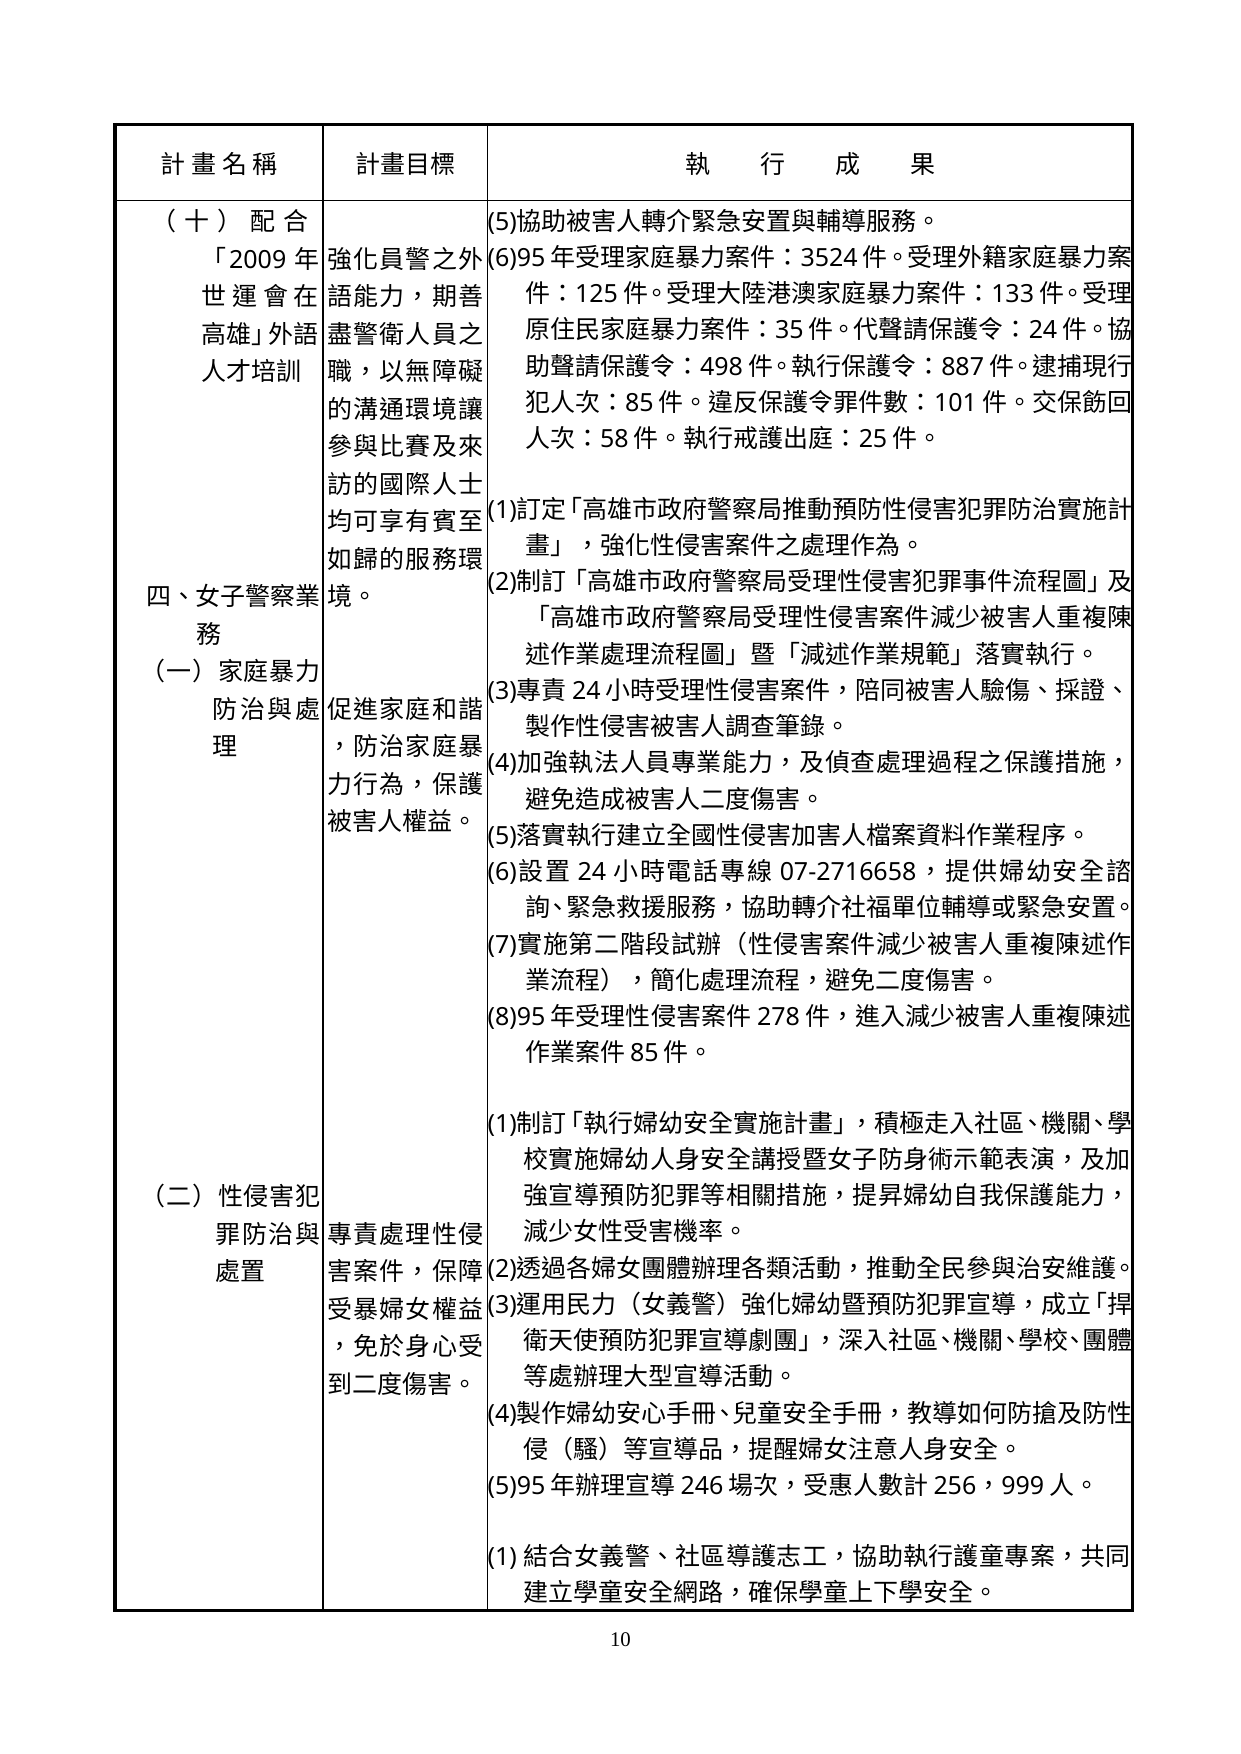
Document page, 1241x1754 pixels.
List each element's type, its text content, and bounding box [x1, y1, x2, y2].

table_cell 強化員警之外語能力，期善盡警衛人員之職，以無障礙的溝通環境讓參與比賽及來訪的國際人士均可享有賓至如歸的服務環境。 促進家庭和諧，防治家庭暴力行為，保護被害人權益。 專責處理性侵害案件，保障受暴婦女權益，免於身心受到二度傷害。 [324, 201, 487, 1608]
table_cell (1)配合高雄捷運車站施工遷移本局中正、自強路口段及開封路.中正路口段警訊管線工程。 (2)配合高雄市政府工務局下水道工程處排水已租線中幹管施工，本局草衙1路及成功2路「五號船渠改造工程」成功橋護欄改造工程遷移警訊管線工程。 (3)配合高雄市政府工務局辦理成功二路「統一複合式公園」，遷移本局成功二路警訊管線工程。 (1)數位交換機系統設備定其保養維護及故障排除。 (2)每日派員巡查本局警訊地下管工作。 更新建立本局警訊管線資料，俾利查詢維修。 (1)儀表工具器材設專人管理並保養。 (2)依實際需要添購汰換。 為使本局各單位勤〈業〉務推行順遂，警用電話運轉連線正常，與廠商簽訂維修合約，每月定期保養，突發故障，則隨時通知檢修，保持線路暢通。 中繼系統及站台設備等定期維護保養，各型無線電機故障即時修護，維持通訊正常功能。 各維修器材定期保養校正，以保持正常功能。 (1)定期實施天線鐵塔保養及使用單位備用電源線路維護。 (2)耗用油料、器材隨時添購補充。 (3)各使用單位備用電源線路維護。 因應各單位臨時勤務、辦公室遷移需求，辦理無線電機按（移）裝、架設與測試維修，保持通訊正常暢通。 不定期至各轄區針對無線電通況不良地區做測試改善，提高通訊品質。 每年一次無線電機頻率、功率及站台設定校正，提昇收發靈敏度。 (1)依需求增購各項無線電機配件（如電池、旋鈕、天線及電源線等）因應汰換更新。 (2)料件工具領用汰補隨時登載，俾利管理。 報告警政措施或專案專題報告聽取媒體意見，以達雙向溝通，本階段辦理4次。 (1) 主動發佈新聞，宣導警政措施、工作績效、員警好人好事等事項，計發佈新聞1,132件。 (2)各種重大活動安排記者實地採訪101件。 積極推行「全面提升服務品質方案」，推動全面品管，持續改進品質，簡化行政程序，齊一服務規劃，重視民情民瘼，傾聽民眾聲音，改善服務態度，結合社會資源，協助政府服務。 議會開會期間之聯絡、議員質詢事項之處理及議員囑託服務事項之辦理，俾透過服務、溝通，推動各項警政措施，本階段受理各級民代各類囑託案件有紀錄368件。 本局各分局邀請各社團、機關、學校蒞局參觀（訪），讓市民進一步瞭解各項警政措施並提供建言，作為規劃警政措施之參考。 (1)依單位業務需求賡續完成修改設計人事甄審委員暨考績委員網路投票系統，另推廣建置完成本局各分局、大隊之差勤管理系統。 (2)整合本局網際網路各項為民服務事項，配合行政院研考會所推動之「無障礙網路空間」，及結合PDA或WAP之通信設備，即時與本局網路通信連結、建置電子郵件之專屬訊息通知、本局動態新聞發佈（含市議會各項統計資料）等，有效整合本局各項為民服務事項，並運用網際網路技術，擴大辦理「警民合作」具體服務措施。 (3)為展現創新、服務形象，提昇為民服務品質，本局全球資訊網站美工全面更新，以吸引民眾閱覽之興趣，增進警民之聯繫。 (4)配合辦理「內政部警政署警政e網通建置案」，配合事項為本局「天梭專案系統」及「電子化服務資訊入口網」納入單一整合服務，修改程式及資料、網路環境設定。 (5)辦理本局警用行動電腦維護，本局警用行動電腦合計至94年止（含警政署配發及本局所屬各單位自行購置）計767部，為確保員警查贓使用之警用行動電腦能正常使用並配合警署推動「神捕英雄專案」，辦理委外維護合約之訂定。 除110報案之電話來話號碼顯示（ＡＮＩ）、地址顯示（ＡＬＩ）系統、本局全球資訊網站、辦公室公文管理系統委外由廠商維護外，餘如：查贓典當系統、情治機構毒品人口調驗系統、居留外僑動態管理系統、毒品人口系統、共用管理系統、人事管理資訊系統等28項應用系統由本局自行維護;另配合推動警政署人事資訊管理、勤區查察作業、教育訓練、督考評鑑等系統。 賡續推動警政署受理民眾報案ｅ化平台系統上線使用。 配合警政署勤務指揮管理系統之建置。 (1)賡續辦理本局網管及資安系統案維護，包括Core、Layer3高速交換器、10個分局及交通大隊LAYER3交換器、網路攻擊防禦器、機房實體安全監控，以阻擋網路攻擊和駭客入侵，提昇效能增加網路控管機制。 (2)推動95年度防毒系統更新案，防護本局各類主機、重要系統及使用者並提昇系統執行效能。 (3)建置本局區域聯防之監控系統，一統各分局、大隊及派出所線路，集縮進局本部，汰換各所防火牆及VPN等設備計75項設備，集中管理、增進安全。 (4)建置本局SOC（Security Operator Center）中心，以符BS7799資安規範。 (5)建置「警政專用網路暨查訪報告考核資訊系統建置案」，導入點對點獨立專線連結警政署，與機關現行內部網路實體隔離，初期實施單位為外事科及保防室。 每月對本府警察局之大、小型電腦實施定期維護及修護全年計186次，另個人電腦全年維護807餘次。 增置及汰換本局所屬各單位個人電腦502台、筆記型電腦 16台、伺服器9台。 本市列管少年由少年警察隊及各分局偵察隊人員針對重點對象不定時查訪，95年度共計查訪2158人次。 由少年警察隊配合本市學生校外生活指導委員會所排定之日期實施，95年度共聯巡707次，勸導偏差行為少共13498名。 (1)舉辦列管或適應不良少年法令宣導活動。 (2)寒、暑假舉辦大型宣導活動或育樂營。 安排有實務經驗之學者，以動靜態方式交互實施，95年共舉辦6、7、8期，前2期每期6場次，第8期為二天一夜澄清湖戶外野營活動。 加強諮詢佈置，期能掌握治安狀況，蒐集少年非法行為及虞犯情資，加強偵破少年犯罪。 對於列輔少年，施予生活、品德、心理等教育，使其能改過遷善，導向正常生活。 95年度受理輔導個案共72人117次。另少輔會個案輔導共249人887次。 由少年隊、各分局、大隊依據「高雄市政府警察局防制少年犯罪加強維護校園安全工作執行計畫」確實執行。 配合各科室組織功能，循法律規定，促使漸次完成並檢討工作成效以求改進。 (1) 隨著人口數逐年增加，依據「落實勤務執行，強化勤區經營實施計畫」合理調整、劃分警勤區，95年度以計增劃28個警勤區，警勤區數達1,199個。 (2) 落實警察勤務執行，爭取社區民眾信賴，建立警民夥伴關係，支持警政治安工作，達成預防犯罪，為民服務為主軸之社區警政。 於94.10.1成軍，計有393名市民熱心加入，輔助正規警察，在深夜時段梭巡於各街道，協助防災救護與家暴防制，守護社區安全。截至95年12月底止「社區輔警」執勤時段(凌晨1-5時)，各類竊案計發生數，較94年同期減少170件，發生率大幅降低42％，已發揮預期成效。 本年度每日組合機動巡邏組1,888組，每網2至3人，共使用警力3,776人次。 為加強為民服務，縮短報案時間，成立「受理報案專責小組」。95年度秉持為民服務的熱忱，賡續辦理該專責小組業務；該專責小組遴選具有良好服務熱忱，熟悉法令並對電腦輸入文書處理之優秀員警，專責受理民眾各類案件，期能有效縮短案件處理時程，提升民眾報案服務效率，減少民眾等待時間，減低民眾受害不適感覺，進而提高市民對警察的信賴感。 95年1至12月計查獲妨害風化（俗）案件1,809件；2,507人。 95年全年取締搖頭店、重大色情、電玩賭博案，執行營業場所拆除違法隔間及停止供電處分計7家。 95年1至12月計查獲非法電玩545件；1,074人；5,041。 95年「觀光騎警隊」為民服務績效計累計達34,650件（含提供民眾諮詢導、防溺宣導、交通秩序維護、協助迷童返家、協助受傷民眾就醫、初步受理失竊案件、協助排解民眾糾紛等），在配合民眾合影部分，計達25,290人次，大部份為外縣市遊客亦有日本等國外籍觀光客。騎警隊另配合市政府建設局、文化局、民政局、環保局、都發局、海洋局、交通局、新聞處、教育局、高雄市體育會、國立科學工藝博物館及民間全民電視台、法界弘法衛星台、行政院南部聯合服務中心、世貿展覽中心、經濟部加工出口區、高雄市鐵人三項運動發展推廣協會、男人幫國際出版社、花蓮縣農會、外事科（國際射擊聯盟參訪）、戶口科及三民第一分局（社區治安會議-警政署長蒞臨檢視）等單位參與各項遊行表演等專案活動計26次，大幅增進警察親民形象，對於治安滿意度提昇卓具貢獻。 本年度1月至12月止，取締違規攤販成果如下：告發16,255件、沒入攤架102件、拆除攤架702件、勸導74,489件。 強化「警察服務聯絡站」功能，擴大推動超商、加油站、醫院等24小時營業商家參與，補強對外監錄系統，為市民提供緊急臨時庇護與代叫計程車等多元服務，並製發銜牌及警示燈，截至95年12月底止，累計全市已有471家加入。本年總計提供市民各項治安服務7138件。 本府警察局為加強為民服務及提升民眾對警察維護治安之信賴與滿意度，於91年10月成立警察志工大隊，為全國警政機關最早運用志工協助為民服務之單位至95年12月止，現有志工1,849人。 依據「入出國及移民法」暨「就業服務法」辦理。 領有居留證之外僑（勞），依規定應辦理居留證，共計核發居留證22,686件。 地址遷出入異動依規定辦理登記，共計辦理異動登記4,645件。 重出入境應依規定申請許可，共計核發重出入境許可證8,659件。 依據「入出國及移民法」暨「就業服務法」辦理。 短期停留外僑於停留期限屆滿前，應辦理延期，共計辦理簽證延期1,507件、查獲逾期停留1,091件。 依據「外國人居留或永久居留查察登記辦法」之規定，實施查察。 依據「查處外國人在華逾期居、停留、非法工作細部施行計畫」共計查獲逃逸外勞400人、非法雇主319人、非法仲介業者94人、外籍女子賣春21人、非法工作外勞（僑）114人、非法外人遣送出境495人。 於每週皆有排定外籍機構安全維護巡邏四 次以上，於轄內各外籍機構巡邏箱巡簽， 並定期與各機構保持聯繫，並於各外籍機 構人員住宿處設簿巡簽，以確保人員安全。 對蒞臨參觀訪問之各國人士，妥訂適當參觀訪問程序並視邦交國關係予以適當禮遇。 共計執行敦鄰演習5件、一般外賓安全維護13件、訪局外賓11件。 本局於外國全體訪轄期間均有排定安全維護勤務，確保訪轄外賓交通及住宿之安全。 本局於各外僑住宿區域，均有依據地區責任制由各轄區分局編排日常巡邏勤務進行安全維護。 本局對於訪問外賓均有排定專案勤務，針對外賓交通及住宿安全進行安全維護。 本局辦理相關業務均比照一般外賓接待流程，編排專案勤務進行訪轄國際警察人士安全維護。 機警妥善處理涉外案件，以免事態擴大，重大案件應立即陳報上級。 95年度共計處理涉外案件928件。 主動與各有關保防單位密切協調配合，期使工作完密無缺，達成務。 運用直接、間接接觸方式深入調查。 於慶典期間以僑胞住宿旅館、活動場所、道路交通、僑團車輛等安全為著眼，確保外籍人士及僑團安全，防止不法及恐怖分子滲透、破壞，並協調整合各相關單位力量，依地區責任制綿密分工，加強防爆、防盜、防火、防搶、情報蒐集及保防聯繫等安全措施，圓滿達成維護僑團（胞）安全之任務。 依據「警察刑事紀錄證明核發條例」辦理。 共計核發警察記錄證明書8,375件。 依據「入出國及移民法」第六十八條及「入出國及移民許可證件規費收費標準」辦理。 共計核發外國人居留證明書1,079件。 頒訂「加強外勤員警英語溝通能力訓練計畫」：加強宣導並鼓勵同仁踴躍參加市府公教人力發展局開辦之公務英語班或本局開設之「警用英語研習班」，另推薦同仁參加國立中山大學、高雄大學、文藻外語學院、高雄醫學大學、高雄第一科技大學及義守大學等院校所開設之「公教人員外語進修課程」。 完成有關本局新成立之專勤組其雙語化標示。 (1)制訂處理家庭暴力執行計畫，俾有效處理家庭暴力及確保被害人權益。 (2)列管本府警察局各單位受理家庭暴力案件暨統計分析。 (3)督導各單位落實執行暨宣導服務及處理之態度。 (4)維護受暴、受虐婦女出庭應訊之安全，派遣警力陪同出庭。 (5)協助被害人轉介緊急安置與輔導服務。 (6)95年受理家庭暴力案件：3524件。受理外籍家庭暴力案件：125件。受理大陸港澳家庭暴力案件：133件。受理原住民家庭暴力案件：35件。代聲請保護令：24件。協助聲請保護令：498件。執行保護令：887件。逮捕現行犯人次：85件。違反保護令罪件數：101件。交保飭回人次：58件。執行戒護出庭：25件。 (1)訂定「高雄市政府警察局推動預防性侵害犯罪防治實施計畫」，強化性侵害案件之處理作為。 (2)制訂「高雄市政府警察局受理性侵害犯罪事件流程圖」及「高雄市政府警察局受理性侵害案件減少被害人重複陳述作業處理流程圖」暨「減述作業規範」落實執行。 (3)專責24小時受理性侵害案件，陪同被害人驗傷、採證、製作性侵害被害人調查筆錄。 (4)加強執法人員專業能力，及偵查處理過程之保護措施，避免造成被害人二度傷害。 (5)落實執行建立全國性侵害加害人檔案資料作業程序。 (6)設置24小時電話專線07-2716658，提供婦幼安全諮詢、緊急救援服務，協助轉介社福單位輔導或緊急安置。 (7)實施第二階段試辦（性侵害案件減少被害人重複陳述作業流程），簡化處理流程，避免二度傷害。 (8)95年受理性侵害案件278件，進入減少被害人重複陳述作業案件85件。 (1)制訂「執行婦幼安全實施計畫」，積極走入社區、機關、學校實施婦幼人身安全講授暨女子防身術示範表演，及加強宣導預防犯罪等相關措施，提昇婦幼自我保護能力，減少女性受害機率。 (2)透過各婦女團體辦理各類活動，推動全民參與治安維護。 (3)運用民力（女義警）強化婦幼暨預防犯罪宣導，成立「捍衛天使預防犯罪宣導劇團」，深入社區、機關、學校、團體等處辦理大型宣導活動。 (4)製作婦幼安心手冊、兒童安全手冊，教導如何防搶及防性侵（騷）等宣導品，提醒婦女注意人身安全。 (5)95年辦理宣導246場次，受惠人數計256，999人。 (1) 結合女義警、社區導護志工，協助執行護童專案，共同建立學童安全網路，確保學童上下學安全。 (2) 每日上下學執行校門口交通指揮及校園週邊巡守，嚴防學童遭性侵害、綁架及意外事件發生。 (1)利用巡邏執行肅竊專案及加強金融機構巡守，就治安死角及大小街巷、停車場、僻巷、公園、校園週邊等場所加強可疑人車盤查。 (2)受理迷途婦幼案件，即刻查尋通報協尋，同時發布新聞及廣播，儘速完成家屬認領作業。 (3)受虐兒童、棄嬰及精神異常、酒醉、企圖自殺、路倒婦女等予以保護或送醫、轉介安置。 (4)受理本府警察局服務台洽公、會客換證出入登記及門禁安全管制。 (5)支援各分局、大隊搜身採尿勤務及聚眾活動、違建拆除暨協助偵查刑案。 (6)支援各分局落實預防犯罪宣導作為。 (7)提升服務品質，強化訓練，提昇執勤能力；端正警風紀，落實法紀教育。 (1) 制訂「高雄市政府警察局偵辦兒童及少年性交易案件流程圖」作業，頒發各單位落實執行。 (2) 成立兒童及少年性交易防制小組，受理報案或上級指揮通報，及辦理有本條例之預防及偵查、移送等成果電腦建檔資料。 (3) 為被害人、性侵害防治中心、主管機關與分局聯繫窗口，並依性侵害防治作業處理程序通報，製作筆錄及協助被害人24小時移送緊急收容中心及性侵害防治中心轉介輔導等後續事宜。 (4) 救援雛妓。 (5) 網路色情防治。 (6) 援助交際防治。 (7)95年查獲違反兒童及少年性交易案108件。 (1)逐一訪視轄內失蹤兒童家庭，全面展開清查工作，積極查尋偵辦及棄嬰協尋，協助家庭團圓。 (2)落實高風險家庭個案之通報並協助查訪追蹤及採取適當之防制措施。95年計通報高風險家庭個案24件。 (1)修訂戰時警務工作計畫。 (2)舉行實兵演習（丕基計畫）。 (3)本府警察局編成4個機動中隊，每月訓練2小時。 (1) 配合後備司令部辦理年度戰備檢查績效良好。 (2) 指導應召員辦理報到，圓滿達成任務。 接召集令後轄區警員專差送達，全年度無缺失。 配合團管區及役政單位，依照後備軍人資料實施計畫辦理查核。 軍、憲、警、社區輔警、替代役、民防、義警及民政機關里鄰等民間力量，強化犯罪預防、交通疏導及為民服務等措施。 「優良社會治安環境、維護交通順暢安全、溫馨快樂為民服務」三大主軸，落實社區警政，預防刑案發生，加強交通疏導，提供貼心服務。 (1)列管一般槍砲198支、自衛槍枝110支、射擊運動槍枝261支、原住民自製獵槍及漁民自製漁槍31支，合計600支。 (2)列管槍枝異動依規定辦理，查有不良紀錄或不宜置用者，交各分局勸導收購。 (1)據內政部頒佈「建立全國社區治安維護體系-守望相助再出發方案」，加強推行守望相助組織工作（巡守隊、巡守組）並輔導裝設錄影監視系統，共同維護地方治安。 (2)分局為單位，定期實施巡守人員常年訓練及志工基礎訓練，提升志願服務工作品質及強化協勤能力。 (3)至95年12月底守望相助巡守隊計有372隊 (1)受理集會遊行案件，隨到隨辦。 (2)保障合法：對合法舉行集會、遊行（包括無須申請許可及經依法申請許可並遵守法令規定舉行者），協助其維護秩序，防止其遭受滋擾。 (3)取締非法：對依法應申請許可而未提出或提出申請未經許可而擅自舉行，或依法申請許可而舉行中違反法令者，視現場狀況，於完成警告、制止或命令解散等法定程序後取締或蒐證後移送法辦。 (4)防制暴力：對施暴之現行犯當場逮捕移送法辦或視狀況依蒐證於事後移送法辦。 (5)95年01至12月本局暨所屬各分局共執行集會735場次、遊行67場次，合計802場次，移送法辦4人。 依據高雄市遊民收容輔導自治條例嚴密執行。 95年全面清查收容輔導遊民工作，清查護送返家468人、收容輔導302人，合計770人。 精神病患均依精神衛生法護送醫療。 依計畫整編汰劣擇優編訓，每半年舉辦常年訓練一次。 平時協助警察勤務。 為增進全民保防意識，本府警察局所屬內外勤單位，利用局務會議、週報、聯合勤教及各種集（機）會，加強保防宣導，強化同仁教育外，另結合轄區民防、義警、協勤民力訓練機會宣導，獲取最新資訊與相關法令規定，全面推動全民保防工作，95年全年辦理教育訓練52,638人次，此外製作宣導品，分發市民或貼公告欄，呼籲民眾發現可疑人、事、物立即報案，共維國家安全與社會安定。 本年度實施「社會保防安全維護」，針對轄內各有關對象，包括民營廠礦、民間電信暨觀光保防，目前共計73家，實施保防常識宣傳，並予聯繫尋求協助治安情資之提供及蒐集。 (1)民營機構員工在200人以上或國防民生有重大關係者協調成立「事業關係單位」並指導辦理保防工作。 (2)協助指導民營機構暨觀光、電信業加強各項安全防護措施及推行保防工作，強化保防功能。 (3)舉辦民營機構暨觀光、電信業等「事業關係單位」人員座談會及聯繫會報。 (4)大陸地區人民來台觀光本年共計5,538團、99,791人次。 (1) 對各類諮詢人員加強熱線接觸，強化社會治安情資蒐報。 (2) 大陸及海外地區人民來台之安全情勢分析。 (3) 大陸記者、宗教、科技專業人士來台情資蒐報。 (4) 大陸、海外地區人民來台長期居留及短期停留考核工作。 (1) 督導全體員警運用勤務機會全面發掘民瘼，即時反映相關單位處理，並彙編專報，提供上級相關單位做為施政參考。 (2) 運用全體員警與諮詢人員，加強蒐集社會治安情資，掌握全盤社會脈動，防制機先，弭禍於無形。 (3) 舉辦社調競賽，提昇社調績效。 (1) 督促各單位清查轄內可能藏匿大陸偷渡犯處所列為清查重點目標，加強查察並列為擴大臨檢對象，期能淨化轄區治安，本（95）年度計查獲大陸偷渡犯12名，大陸地區人民與港澳居民合法入境非法工作計498人，逾期停留強制出境313人。 (2) 95年下半年查緝大陸偷渡犯與大陸地區及港澳地區人民合法入境非法工作或活動獲內政部警政署評定為特優第3名。 督促各單位清查轄內可能藏匿處所，列為清查重點目標，加強查察並列為擴大臨檢對象，期能淨化轄區治安。95年全年度計查獲大陸地區人民與港澳居民合法入境、逾期停留、強制出境計229人，查獲行方不明251人。 本（95）年度蒐報情資計781件，得分7,374分，獲內政部警政署評列全國各警察機關甲組第1名。 本（95）年度本府警察局獲案收容、辦理遣送出境大陸人民計563名，均圓滿達成任務。 一般勤、業務由各級單位擬定工作計畫，並由本府警察局督察室規劃督察人員依工作計畫實施督導，共督導3,826次。 針對重點工作，規劃專案督導，有效協助工作推展。 本年度實施之重點及專案督導考核有： 九十五年春安工作。 防盜、防搶勤務規劃執行工作。 防制飆車及取締酒醉駕車行為。 擴大臨檢專案督導。 校園安全維護專案督導。 內部管理專案督導。 中秋節交通疏導情形。 順風專案勤務督導。 十月慶典專案督導。 金融機構安全維護專案督導。 「清程」及「陸安」專案督導。 各項雷霆專案督導。 95年高雄市龍舟賽專案督導。 萬安29號演習專案督導。 高雄市漁會選舉專案督導。 社區治安會議專案督導。 路口淨空、淨牌專案督導。 祥和專案督導。 第4屆市長暨第7屆市議員選舉專案督導。 聖誕晚會活動專案督導。 跨年晚會活動專案督導。 規劃機動督導1,520次，對重點節日期間及容易發生勤務死角時段及臨時重點工作，隨時規劃編組機動聯合督導，富有機密性。 本局各內勤人員，針對轄內容易犯罪時段、場所，實施各級幹部分層督導(巡)，以求警網勤務落實發揮防範治安事故功能，每週規劃分層督導(巡)，計25班36人次。 一般勤、業務由各級單位擬定工作計畫，各級督導人員每日編排督導單位與項目。 嚴格要求報告快、處理快、指揮快、通信快。 律定案件報告紀律（本年度查處違反報告紀律125件125人）。 受理報案起至處理完畢，均要求做詳實紀錄，並作追蹤督導，以明責任。 95年1月至12月執行玉山演習23次、仁愛演習12次、大安演習5次、敦化演習1次、首長勤務（愛河、金華）23次，合計62次，均圓滿達成道路暨蒞臨場所中衛區警衛任務。 對員警違法及重大風紀案件均嚴查嚴辦，本年度移送法辦案件計11件12人，重大違紀案件17件20人。 (1)落實考核評鑑工作： 賦予各級主官（管）負端正風紀成敗責任，要求其能以身作則，樹立風紀楷模，落實執行考核工作，確實瞭解所屬員工作狀況、學識才能、家庭背景、 生活交往及個性嗜好等，期能知人善任，健全內部管理。 (2)加強風紀狀況評估與防制措施： 本局所屬各分局、大隊每月召開風紀狀況評估小組會議一 次，找出風紀誘因顧慮之場所及有違紀傾向顧慮之員警，並研採防制措施，本府警察局風紀狀況評估小組每三個月召開審核小組會議一次，檢討評核各分局、大隊辦理情形及執行成效等，至95年12月底止，有風紀誘因場所計264處，均列為臨檢、查察、檢肅之對象，有風紀評估對象之員警計104人，均指定其直屬主管加強考核，以防制發生風紀案件。 本局榮獲警政署95年下半年度端正警察風紀評比為甲組第1名。 本局對員警風紀極為重視，為強化員警守法、守紀精神，平時由各級主官︵管︶利用晚報、聯合勤教及各種集會機會宣導風紀要求及整飭決心，並製發風紀教育手冊、法紀報導及案例教育分發各級員警研讀，每年並舉行法紀教育講習， 以期導正員警之觀念及端正風紀之決心與共識。 每年4、8月辦理平時考核外，於年終辦理年終考核，以深入所屬員工工作狀況、學識才能、家庭背景、生活交往及個性嗜好等；年終考核資料係作為人事陞遷運用之重要參考依據，其考核內容力求具體明確、公正客觀，真實呈現所屬之整體表現，以維護同仁權益。對被列為風紀狀況評估對象（有違紀傾向人員）、教育輔導對象或因生活品操違紀受申誡以上處分、工作違紀受記過以上處分、發生違法案、遭受懲戒等人員，除詳列其事實經過，並責專人督導考核。另對停職人員由停職時之任職單位指定專人考核填報。 95年全年取締各類不法成果，查獲職業賭博案9件127人、賭博電玩案10件47人、妨害風化案47件199人。 辦理第42屆模範警察甄選，經內政部警政署核定當選全國模範警察1人，另當選本府警察局模範警察2人。95年本局各單位計表揚500人，經本局審核表揚計92人。 95年度員工慰問計108人，慰問金新台幣1,939,000元。 由各單位主管利用勤前教育機會，加強宣導改善員警服務態度，並由本府警察局督察室值日督察員每日測試員警服務態度與電話禮貌與單一窗口受理民眾報案，95年度計考查員警電話禮貌2128人次，優良76人次，不合規定8人，測試員警單一窗口受理民眾報案870人次，優良220人，不合規定3人次，均依規定辦理優劣績存記。 (1)賡續辦理「提昇員警執法能力訓練進修方案」。 (2)辦理警察專科學校95年正期學生入學考試南區考場各項行政支援工作（計7361人應試）。 (3)辦理警察大學95年二技班及警佐班二類組入學考試南區考場各項行政支援工作（計3243人應試）。 (4)95年度配合市政府人發局開辦社區警政研習班6期、刑事偵防班2期、婦幼安全法令講習班4期、警政幹部研習班4期、員警情緒管理班2期、警政幹部諮詢輔導研習班2期，共計1050人次參加研習。 (5)辦理警佐晉升警正官等共計103人參加訓練。 (6)辦理警察大學、警專學生至本局各單位實習合計276人。 (7)95年7月22、23日於本市國立科學工藝博物館，協助中央警察大學辦理「2006全國大學校院暨研究所博覽會」招生宣導工作，本局依計畫支援行政事務工作，圓滿完成任務。 (8)配合考選部辦理95年公務人員特種考試警察人員考試暨警察人員升官等考試，共計7047人應試，本局依計畫執行考場試務工作，圓滿完成任務。 (1)95年警察常年訓練學科講習，由各分局、大隊合併二單位集中施訓，以節省受訓員警路程。中級幹部集中本局施訓，並依勤、業務需要及新頒法令，規劃各項課程，並敦聘專家、學者授課，共計13170人參訓。 (2)警政署95年度學科常年訓練成果驗收，本局中籤人員於95年5月12日在三樓大禮堂受測，計200人參加測驗。 (3)95年11月16、17日於本局三樓大禮堂辦理「市長暨市議員選舉治安幹部任務講習」，計有250人參訓。 本局為追蹤評核強化員警執勤安全組合訓練成效，並提升員警執勤、自衛戰技能力、確保服勤安全，自（95）年5月1日至5月30日止實施95年上半年組合訓練測驗。 辦理95年度特殊任務警力訓練測驗，於95年9月27-29日至95年10月2-3日分五梯次辦理，參加警組人員計39組參訓。 95年於市府人發局開辦「警政幹部研習班4期」、「警政幹部諮詢輔導研習」班2期，共計300人參訓。 分別於95年6月21日、95年6月28日95年6月29日辦理教官助教師資講習，計248人次參訓，以提升渠等專業知能。 (1)聘請高雄醫學大學附設中和醫院精神科醫師、治療師組成「心理輔導顧問」協助執行員警心理諮商及治療。 (2)本局配合市府推動「線上心理諮商服務網」，開辦「心理健康及諮商輔導研習班」。 (3)配合警政署開辦「關老師研習班」、「基層主管人員諮商輔導職能研習班」、「警備主管人員諮商輔導職能研習班」。 (4)針對員警心理諮商部分，特洽市府人發局開辦「員警情緒管理班」、「警政幹部諮詢輔導研習班」，共計400人次參訓。 (5)95年本局列冊關懷人員計有20人，（疑患精神疾病計15人、心理適應困難5人）均積極輔導就醫治療或安排諮商輔導，經持續關懷輔導計撤銷5人，新增3人。至95年12月列冊關懷人員有18人，列冊人員心理健康漸趨平穩與改善。 (6)95年內政部警政署督考「員警心理諮商輔導業務」，本局獲評特優單位，為本局爭光。 (1)勤務指揮中心為治安工作之神經中樞，除強化其通訊與指揮管制功能外，更應運用電腦資訊、通訊、指揮管制系統整合發展，提昇具有決策支援之現代化勤務指揮管制功能。有鑑於此，本局積極配合內政部警政署建置「提升110系統架構功能」及「建購e化勤務指管系統」完竣，提升勤務指管作業電腦化、管理資訊化、決策科學化，並策定「攔截圍捕勤務執行計畫」，由各單位依據轄區治安狀況，規劃每班次以巡、掃、守為執行重點之勤務方式，並自行訂定細部執行計畫，結合建置完成「計程車無線電台及保全公司巡迴服務車參與治安聯防系統」，傳輸有關治安訊息，構成緊密攔截圍捕網。 (2)本年1至12月指揮調度線上警網破獲各類刑案1,334件，移送法辦1,477人。 各分局、大隊、隊每日勤務計畫表於前1日20時前送警察局勤務指揮中心審核，確定每日巡邏網數。 各巡邏勤務於出勤及收勤時應依規定報告，並報告勤務績效，以收管制之效。 巡邏執行任務，採定時報告，但1小時不得少於1次為原則，於到達及離開目標地點時依定點報告，途中處理案件時應隨時報告勤指中心。 每日平均編排警網2,137網，本年共計780,266網。 (1)執勤官、員對線上巡邏警網每日以無線電不定時定點抽查。 (2)抽查第4層督導網執行情形，及第5層各分駐（派）出所主管每日帶勤，期收層層督導之效。 (3)執行110報案勤務偵測，改善受理報案人員服務態度，進而提升警網處理案件之機動性。 (4)對於巡邏勤務狀況隨時標示最新狀況圖。 (1)落實報告紀律要求，依主官、業務、勤指等三線報告紀律，以達到指揮快、通信快、報告快、行動快之要求。 (2)受理民眾報案後，立即記錄、通報，指揮線上警網馳往現場處理，以爭取機先，若為重大治安狀況時，即提醒全體執勤人員注意，並將報案內容複誦，詳實瞭解狀況，無線電派遣台同步指揮警網馳赴現場。 (3)聯繫並結合鄰近縣市之警力，同步發揮聯合盤檢的優勢威力勤務。 (1)本年1至12月110受理民眾報案合計144,720件，110電話諮詢311,550件。 (2)110自受理民眾報案之後，立即輸入電腦，並通報線上警網及所轄分局、大隊、隊前往處理，於案件處理完竣抽百分之11以上予以「複式訪查」，藉訪問報案人，督促受（處）理員警主動積極認真執勤，爭取人民的認同與支持。本年1至12月共執行110報案電話複式訪查16,914件。 (3)對於民眾報案或有關陳情案件，除由民眾親自到場，或打110報案之外，本府警察局特設立便利民眾報案之網址：police@kmph.gov.tw，以利民眾報案、諮詢或陳情，加強警民之間的聯繫管道。本年共受理網路報案923件，均依規定處理並回復當事人。 強化轄內之戶口查察工作：責由各警勤區佐警就轄內一種戶每個月至少查訪1次，二種戶每3個月至少查訪1次，對三種戶每年至少查訪1次，並由本府警察局暨各分局每月排定戶口查業務實施督導，並逐級複查。 95年度計督導1,692警勤區次，共發現優蹟15,835次，缺蹟12,223次，表現績優獲記功55人次，嘉獎24人次；另執行勤查勤務欠落實，經抽核有嚴重缺失，受申誡處者計287人次。 本年度辦理口卡片績效如下：戶籍登記申請書副本註記口卡266422件、黏貼身分相片18669件、通報各縣市口卡片47651件、各縣市轉入口卡片50480件、查催口卡片26368件、通報台受理查詢32331件。 (1)95年1-12月本轄失蹤人口發生2,321人次尋獲2,412人次（含積案及尋獲他轄）。 (2)查獲他轄協尋之失蹤人口794人。 (1)嚴格執行防情值勤查察，值勤管制員掌握全部防情通信狀況，隨時抽查警報台值勤情形，使其防情勤務均能落實。 實施防情作業模擬演習、講習，磨練防情人員工作效能。配合警政署防情檢測，實施檢查本市轄區警報台防情測試評比，依規定辦理獎懲。 內政部警政署95年度防情警報傳遞聯絡評核，本中心得分為91分，本局分數平均為89.66分，經評定為甲等。 內政部警政署95年上半年度防情HF、VHF、UHF無線電報(話) 台抽呼與聯絡績效統計，本局無受阻紀錄，通達率百分之百，績效良好。 (2)強化福利措施，在有限經費下，改善值勤環境，提振員工工作精神與士氣。 油漆警報器鐵塔、更新防情管制室內、外各項防情標語、空調冷氣修繕、草木修剪及協助本中心前方公園整建工程，以強化防情設施維護保養，並改善工作環境，提昇同仁士氣。 本局現有防情通訊設施計有防情標示電腦乙部，防情UHF無線電話機乙部，防情VHF無線電話機3部，HF無線電收發報機3部，防情有線電話總機2部。中央遙控警報台設置台58台，交流警報器55台，直流警報器23台，電子式警報器58台，合計137台，分別安裝於各警報台。 (3)原設於高雄高工之第39號警報台(94年3月停用)，於95年9月遷移至三民第二分局鼎山派出所。 (4)95年新增設「遠龍不鏽鋼股份有限公司」、「統一夢時代購物中心」、「高雄捷運股份有限公司」(捷一能源調度中心)等防情專線電話。 (1)實施防情檢測（模擬作業演習），磨練防情人員工作效能。 本局負責南部地區防情聯絡查證工作，每日由防情總機對南部縣、市（台南縣、台南市、高雄縣、屏東縣、高雄港警局）民防管制中心線路試通，遇有防情傳遞時管制室直接對南部上述地區查證。 防情總機每日查詢各警報台防情廣播及試轉警報器情形、並測試本市各防情線路。遇有故障立即通知維修人員前往查修。 VHF管制台以無線電話對本市各防情單位定時、不定時抽呼聯絡。 (2)配合警政署防情檢測實施防情測試，檢查所轄59台警報台，評比成績優劣，辦理獎懲。 (1)每年實施警報器保養檢查乙次，並配合警政署蒞臨本市實施保養檢查，評比轄區內成績優劣，辦理獎懲。 本局對所屬單位自行辦理遙控警報器維護保養檢查並加以評比，給予獎懲。 內政部警政署95年度防情通信設施維護保養檢查，經評定為甲等。 (2)配合警政署計畫更新各項防情設施作業。 (3)實施防情講習，加強值勤人員對警報器操作保養效能。 (1)辦理95年民防人員福利互助共601件，發放互助金新台5,031,451元。 (2)嚴格考核各民防幹部、隊員，隨時查考不適任者，予以整編汰換，並遴選優秀人員遞補辦理異動，95年度整編後汰換幹部隊員125人。 辦理各民防中隊常年訓練，灌輸民防知識，統一民防觀念，提昇服勤能力， 成效良好。 本市95年度萬安29號演習，於95年6月20日舉行，其目的在激發全民防空警覺，建立完整之戰時災難救援處理機制與能力，以強化防空戰備，落實全民國防理念。為配合主辦單位市府兵役處執行此次演習，本局及所屬各單位出動人力，包括憲、警、民力等合計4,042名，並各依任務分工辦理，圓滿達成任務。 民防人員於95年度期間，計協助守望巡邏、埋伏、交整等其他勤務計21,778次數、49,140時數，協助查獲搶奪、竊盜、通緝犯、逃兵、聚賭、不良分子、無故攜械、其他等績效計924件。 運用各種傳輸媒體 ，協助相關民防法令宣導，提高民防警覺，維護國家安全，減少民眾財產損失。 (1)協調建築物主管機關繼續執行建築物附建防空避難設備。 (2)辦理新建築物附建防空避難設備複查列管。 加強列管防空避難設備檢查，督導業主（使用人）妥善管理維護，隨時保持可用狀況。 (1)逐級複查核對防空避難設備列管資料，按季呈報。 (2)協調本市各級學校充實防護設備。 (3)辦理民防固定設廠以供徵用。 (4)依實際需要編列預算，購置相關民防應勤裝備，撥癹各單位使用並妥善管理。 民間發現未爆（廢）彈，立即派員勘查，並協調軍方派員處理。 實施刑案現場勘察採證： 支援各分局重大刑案現場勘察。 支援尋獲贓車採證。 防爆勤務。 共支援刑案現場勘察及贓車處理計120件，支援場地安檢346人次，支援照相錄影勤務76次，協助屍體解剖相驗29次，協助蒞局參觀講解活動6梯次177人次。 協助各單位採證鑑定 支援DNA、測謊、指紋、影像處理、引擎電解等鑑定及各單位送驗證物採證。 協助槍枝初步檢視63件155枝，協助指紋初步排除比對534件，協助微物初篩6件，協助模擬槍鑑定16件35枝，協助刀械鑑定80次，協助DNA鑑定218件，協助實施測謊29件43人次，協助處理證物40件，協助處理錄影帶影像46件。 鑑識人員教育訓練 本中心選派警務正李添旺赴美國紐澤西州Mahwah鎮法律與公共安全機構、維吉尼亞州Williamsburg詹姆斯警察局及喬治亞州Atlanta市測謊學校，研習測謊相關技術，研習時間一個月。 本中心選派警務正江世宏、巡官王廷鉦赴新加坡衛生科學局法證科學中心，研習DNA鑑定及文書鑑定技術，研習時間1週。 為學習鑑識新知、促進鑑識單位交流，本中心同仁分別參加「實驗室認證文件製作」、「十指紋鑑定比對」、「全國刑事警察人員防爆訓練班」、「進階緝毒訓練課程」、「新式身分證辨識」及「槍枝初步檢視作業」、「2006年犯罪偵查學術與實務研討會」、「交通事故講習」、「顯微鏡微物初篩講習」等訓練計51人次。 (4)實施器材管理：實施器材檢查及辦理器材與耗材採購。 於6月19日至6月27日及10月30日至11月7日分別至本局各分局、刑大及少年隊實施本局95年度第1、2次刑事器材檢查暨刑案證物管制作業檢查。 購置DNA實驗室耗材，金額為535,000元。 購置現場勘察採證用之電池、錄影帶及錄音帶等耗材，金額為458,900元，配發各分局及刑大、少年隊使用。 購置刑案現場勘察證物處理及檢驗用化學藥品耗材等，金額共計為122,793元。 購置影像處理耗材等，金額為54,000元。 購置多波域光源1套，金額為155,000元。 購置刑案現場勘察用單眼數位相機2套，金額為178,000元。 資本門結餘款購置雷射測距儀1台，金額14000元。 依據行政院函頒公文處理手冊及事務管理規則等有關法令加強執行，順利推行一般警政工作。 配合本府警察局各科室、中心、大隊、隊等執行業務。 (1) 查處妨害風化案件及非法電動玩具。 (2) 警用裝備、無線電、車輛等管理維護。 (3) 辦理公關、為民服務、新聞稿之發布與聯合勤教。 (4) 廳舍維修整建及消防檢查審核。 (5) 行政事務費、經費審核及控管。 (6) 推動一切行政及出納工作。 以上執行成果報由行政科、後勤科、公關室等單位統計、評比。 (1)加強警組訓練，協助治安。 (2)依集會遊行法處理聚眾活動。 (3)加強常年訓練，充實執勤技能。 (4)一般勤業務由各級單位擬定工作計畫，由第二組依計畫實施督導。 (5)針對重點工作，規劃專案督導，有效協助工作推展。 (6)策訂計畫，實施全面式控制，確保領導中心及政府官員或外賓蒞臨本轄區之安全與安寧。 (7) 落實所屬員警考核工作，查處違法違紀案件，嚴查嚴辦。 (8) 春節、端午節、中秋節等年節監察工作。 (9) 員警好人好事表揚。 (10)辦理公職人員財產申報作業。 以上執行成果報請保安科、督察室、政風室等單位統計察核，辦理獎懲。 (1)強化戶口查察，掌握轄內人口動態，消除空、漏戶口。 (2)協尋失蹤人口作業績效統計。 (3)查處外國人在台妨害風化行為及外賓安全維護。 (4)合理調整警勤區，掌握犯罪根源。 (5)輔導建立守望相助組織，成立巡守隊，協助治安。 (6)監錄系統暨志工績效成果。 以上執行成效由行政科、保安科、戶口科、外事科督導考核、評比、獎懲。。 (1)實施社會保防安全防護。 (2)實施公務機密維護。 (3)強化情報諮詢佈置，蒐集社會、風紀情資，肅清違法違紀案件，嚴防不法份子滲透。 以上執行情形報請保防室、陸務科統計、獎懲、評比。 (1) 加強民防、義警訓練、健全組織，運用義警、民防人員協助治安；辦理民防、義警人員福利互助工作。 (2) 落實管理防空避難設施，加強民防整備。 (3) 加強防情演練及警報系統維修。 (4)春安工作績效成果。 (5)自衛槍枝管理。 (6)替代役服勤情形。 (7)天然災害防救。 (8)協助辦理遊民收容取締 (9)協助辦理違反野生動物保育法取締。 (10)社區輔助警察運用及福利互助。 以上執行情形報請保安科、民防科統計、獎懲、評比。。 (1) 執行掃醉專案、飆車、安程專案取締、砂石車違規專案及取締交通違規行為。 (2) 國定連續假日、週休2日及尖峰時段督導交通崗勤務，落實勤務執行。 (3)取締違規攤販，清除道路障礙。 (4)加強登革熱防制。 以上執行情形報請行政科、交通大隊統計、獎懲評比。 (1)硬體、軟體安裝維護。 (2)個人電腦與警用行動電腦之保養。 (3)辦理公文研考管制稽核及電子公文教育訓練，處理人民陳情案件。 (4)公文時效統計暨歸檔率。 (5)推動導入ISO品質管理系統工作。 以上執行情形由資訊室、秘書室管制、稽核、統計，並辦理獎懲。 (1)每日勤務由各派出所規劃後，審查巡邏組數規劃表，於前一日二十時前送到警察局勤務指揮中心。 (2)各巡邏組出、退勤管制，定點定時報告，並抽查督導人員勤務執行情形及主管每日帶勤狀況。 (3)受理報案，指揮線上迅速處理各種治安狀況，落實報告紀律，確實依「主官、業務、勤務」指揮系統報告轄內重大治安（緊急）事故案件與重大災害。 以上執行情形統由本府警察局勤務指揮中心連繫、管制。 (1) 運用社會資源，結合大眾媒體，預防犯罪宣導。 (2) 偵辦殺人、強盜、搶奪、擄人勒贖、強制性交等案件，未破重大刑案由專人列管，召開會議。 (3) 執行迅雷專案，提報流氓，清查列控不良幫派，對列冊流氓，積極輔導。 (4) 加強查緝肅清煙毒，確保國民身心健康。 (5) 執行「清源專案」暨「強打擊犯罪計畫」，加強查捕各類刑案及要犯。 (6) 建立逃犯名冊供外勤員警緝捕，逐一查察佈線追緝。 (7) 加強情資佈置，嚴查非法槍械。 (8) 查贓杜絕銷贓管道，鼓勵民眾協助防制竊案。 (9) 查訪列管少年，實施校外聯巡，校外安全維護，偵破少年犯罪。 (10)刑案現場採證，尋獲贓車採證。 (11)家庭暴力、性侵害暨兒少性交易防治。 (12)違反社會秩序維護法案件查處。 (13)執行「神捕專案」運用民力協尋贓車。 (14)執行免費「機車烙碼」，以降低機車失竊率。 （15）執行「靖安專案」維護選舉治安。 以上績效報由刑警大隊、少年隊、婦鄉警察隊統計、評比，辦理獎懲。 由服勤人員按勤務分配表，分配執勤方式，每日24小時，以勤務人員每日服勤8小時為原則、得編排2至4小時備勤勤務，每週44小時為度，並以大輪番方式編排；惟服勤人員每日應有連續8小時之休息時間。 95年度本府警察局前鎮分局有編排瑞隆所、前鎮所等2所，分別試辦3個月「勤休規律化」之新勤務制度，以 所謂三班制方式執勤，該項勤務試辦業已完竣，未被試試辦所同仁所接受，現恢復大輪番方式執勤。 督導：每週編排91督導人員每日24小時綿密督導各所勤務之執行；分局第二組並作機動督導。另主官、副主官每日作不定時督導，形成綿密督導的督導網。 考核：由各所長負責第一層考核外，第二組分查勤區作第二層考核；分局警風紀業務並作每年1至4月、5至8月之「平時考核」，年底作「年終考核」等考核作為。 依據行政院頒「文書處理手冊」及「事物管理規則」等有關法令加強執行，順利推行一般警政工作。 (1)對發生暴力犯罪案件、重大竊盜等刑案，迅速偵破安定民心，確保社會安全。 (2)建立強盜、搶奪前科犯人資料名冊，對特殊重大刑案不易偵破案件，報請警政署刑事局支援。 (3)設置偵訊室，提昇破案能力。 本局95年各類刑案發生、破獲數 (含破積案) 如下： 發生殺人案101件，破獲105件，破獲率104%。 發生強盜案185件，破獲222件，破獲率120%。 發生搶奪案898件，破獲348件，破獲率38.75%。 發生擄人勒贖案2件，破獲4件，破獲率200%。 發生強制性交案157件，破獲165件，破獲率105%。 對未破重大刑案均由專人列管，定期召開專案會議。 因應本市治安狀況，以優勢警力，綿密勤務部署，打擊犯罪，並整合保大、交大成立防搶、防盜BMW重型機車隊，依據治安分析重點時段、地區執行複式巡守，發揮防範犯罪及攔截圍捕功能。95年本局110勤務指揮中心指揮調度線上警網，立即偵破各類刑案共計1,358件、1,495人。 (1)對轄內易遭恐嚇取財之工商企業醫生等對象，策訂清查、訪問計畫，逐一建立資料，先期聯繫溝通，灌輸應變自衛能力。 (2)發動轄區各新聞媒體、教育機構工商業同業公會保全公司等民間公益財團全面配合宣導，爭取合作。各分局及刑警大隊成立肅竊小組，專責偵辦竊盜案件，加強執行肅竊工作，確保民眾財產安全。各分局配置防竊顧問，針對失竊戶提供住宅防竊安全諮詢服務，擴大防竊成效。 制訂查贓工作執行計畫，針對汽車商行、汽車零件專賣店、汽車修理(解體)場、珠寶銀樓店及當舖等易銷贓場所加強查贓，以杜絕銷贓管道。95年評比（94年度執行查贓作業）獲內政部警政署評定為優等單位。 (1)為有效查緝民生竊盜，展現打擊犯罪決心，成立跨局處專案任務編組，協請市政府環保局、建設局商業科及台灣電力公司營業處人員，共同成立專責工作小組，專責查緝民生竊盜犯罪及杜絕收贓、銷贓管道，以強化整體戰力，展現查緝犯罪行動力與打擊力。 (2)向市府爭取編列預算550萬5仟元，主動派員為民眾愛車免費烙碼，迄95年12月底止，共計完成機車烙碼324，631輛。經統計95年全年機車竊盜發生數，較94年全年大幅減少3,242件，每月平均減少約270件，足以印證此項措施，對於杜絕行竊銷贓，降低機車失竊率，已收致相當顯著的成效，且獲得市民諸多正面的肯定與迴響。 將本市無線電計程車業者（共12家電台，3,025輛計程車）及保全業者（共59家，保全員8,437名，巡邏車102輛）加以整合，協助警方共同打擊犯罪，以建構更綿密的都會治安聯防系統。95年保全人員與無線電計程車司機協助破獲各類刑案共計44人，均由市長於市政會議中公開表揚，藉以表彰見義勇為精神。 (1)加強安檢工作，防杜漁船走私非法槍械進口，破壞治安。 (2)全面追緝槍擊要犯，嚴密情資佈杜絕槍械非法交易，消弭歹徒擁槍需求。 (1) 訂有「加強檢肅非法槍械遏止槍擊案件專案實施計畫」並配合警政署執行10波全國同步肅槍專案，績效良好。 (2) 本年度計查獲制式槍枝24枝、非制式槍枝150枝，各式子彈3,371發，其他3顆。 (3) 針對轄內各車床工廠及可能製造槍枝之鐵工廠，勤於查訪以防歹徒利用該處所製(改)造槍械，危害社會治安。 加強宣傳，鼓勵民眾檢舉不法，或提供情報因而偵破者發給高額獎金，並保障檢舉人之安全。 對破壞社會秩序、危害人民權益之不良幫派、組合份子應經常調查，確實掌握蒐集事證，對合於檢肅流氓條例規定之對象，不定期召開審查會，依法審查提報檢肅。 95年度執行「檢肅流氓業務」工作獲內政部警政署評定為甲等單位。 列冊輔導流氓每月查訪2次以上，每3個月綜合研判一次凡有戶籍遷移、犯罪、死亡、失蹤、結訓、服役等動態應依法分別處理。 (1)本年度認定流氓共189名，移送審理64名，執行感訓處分23名。 (2)全年列冊流氓共303名，經本府警察局積極輔導，其中僅3名再犯，再犯率0.1％，足見輔導工作已具成效。 (3)本年度執行迅雷專案共提報認定為計畫目標17名，經檢肅到案移送審理11名，到案率65％。 (4) 清查列控不良幫派25個組合，其成員232人。 (5) 95年上半年不良幫派組合工作獲內政部警政署評定為特優單位。 (6) 95年度「治平專案」工作獲內政部警政署評定為特優單位。 督促各單位清查轄內可能藏匿大陸偷渡犯處所列為清查重點目標，加強查察並列為擴大臨檢對象，期能淨化轄區治安，本（95）年度計查獲大陸偷渡犯28名。95年度查獲12件組織性人蛇色情仲介集團計90人。 (1) 嚴密佈線查緝，針對可疑處所加強查訪，嚴防不法份子利用該處製造毒品販賣牟利。本度查獲販賣第一級毒品案件110件148人，吸食持有第一級毒品案計2,290件2,381人；吸食第二級毒品案計871件911人；計查獲第一級毒品海洛因19,481.9公克、第二級毒品安非他命29,686.76公克、MDMA(搖頭丸)842顆、大麻46.9公克。 (2)加強假釋、煙毒犯查訪輔導工作加強新聞媒體宣導鼓勵民眾檢舉不法與自首報繳毒品，俾戒除不良習性。 針對嚴重危害本市治安之指標性案類前科犯，加強查訪、監控、追蹤、建檔外，對於搶奪、竊盜與煙毒等有再犯之虞前科犯，深入瞭解其經濟狀況，並不定時規劃專案全面同步執行搜索，有效防制再犯。 (1)每週、每月、每季彙整分析統計，並就該發生時段、地點、嫌犯特徵(年齡、性別、交通工具、職業)、犯案手法、地區特性、被害者特徵等資料分析，用以歸類釐訂防制策略及偵辦方向。 (2)每月定時召開分局未破重大刑案會議，由刑警大隊負責督導、考核，以督促分局偵辦進度。 (3)本年度發生強盜185件，破獲222件，發生數較去年降低13件；發生搶奪898件，破獲348件，發生數較去年降低278件；發生強制性交157件，破獲165件。 (1)建立轄內逃犯名冊，嚴密掌握行蹤，佈線查緝。 (2)配合各項專案工作，舉辦查捕逃犯 績效評比，辦理獎懲，以激勵員警全力投入查緝工作。 (3)本年度共查獲各類逃犯計4,481人。 (4)95年上半年度「查捕逃犯工作」獲內政部警政署評定為第一等第單位。 執行95年1至12月取締侵害智慧財產權案件工作評比，計查獲違反智慧財產權案件241件284人、光碟片6萬9016片（另查獲無主光碟184件），查扣侵權金額新台幣5276萬6306元，績效卓著。 (1)嚴格要求員警受理民眾報案，不分轄區均應立即受理，並尊重被害人意願。 (2)警方受理報案後立即開立報案三聯單，不得藉故拖延或要求民眾補足或提供相關證據再開立。 (3)警方於受理報案後將案件後將案件移轉管轄單位依法偵查續辦，並以書函告知被害人本案移轉單位。 (4)重大刑案於二小時內通報，案件四十八小時登錄警政署網路，並持續執行偵查。 本府警察局電腦網路犯罪95年1月至12月共破獲1,044件，較94年1月至12月增加破案件數340件，提48%高破案率績效良好。 (1)召開預防犯罪座談會並至各民間團體（社區）專題演講，深入宣導。 (2)善用大眾媒體(電視、電台)、網路宣導。 (3)印製各類文宣廣發民眾，提供各項防範犯罪觀念及方法。 (4)辦理預防犯罪宣導活動(自辦或合辦)，強化宣導成效。 (5)95年評比（94年度預防犯罪宣導）獲內政部警政署評定為特優單位。 定期或不定期召開委員會議或治安座談會，轉達上級治安會報指示事項，並研訂議題提會研商，找出改善治安方案，全力執行。 (1)95年1至12月破獲詐欺案1,495件，破獲率46.63％；較前（94）年1,267件，破獲率41.31％，增加破獲件數228件，破獲率提升為5.32百分點。95年度共查獲30件詐騙集團計378人。 (2)掃蕩詐騙電話，執行「靖頻專案」，分於95年11月23日刑警大隊於小金門烈嶼鄉及95年6月14日苓雅分局凱旋所破獲設非法二類電信機房，斷絕發話之源頭。 (3)「110專人專責免付費諮詢」，提供任何詐騙集團慣用之犯罪手法，適時予以斷話，避免被騙受害；94年6月1日起實施之3萬元轉帳上限，可減少民眾財產損失，如經受騙民眾報案於第一時間凍結詐騙集團人頭帳戶，向金融機構提設「警示帳戶」，以防止繼續作為犯罪工具。被害人除依規定製作筆錄、報案三聯單，另發予因竊盜、詐欺案件之被害人得附帶提民事訴訟手冊（內有申請方式等），並隨時與該被害人聯繫相關偵辦進度，適時慰問及關心，以提升民調滿意度。 (4)全年破獲詐騙集團30件、嫌犯378人，詐騙金額達上億元，有效打擊上、中、下游各環節，其中屢次偵破橫跨兩岸幕後操控之首惡份子及藉由科技、通信犯罪詐欺集團。 嚴格按「槍砲彈藥刀械管制條例」全面執行取締非法製售持有械彈。 利用巡邏勤務加強情資蒐集、取締。 於巡邏勤務時利用手提行動電腦查察可疑人車，以檢肅竊盜、緝捕各類逃犯。 利用平時勤務配合主管機關加強查察，取締違反智慧財產權工作。 年節期間及天然災害過後，加強查察人為囤積居寄、聯合壟斷、哄抬物價。 年節期間及天然災禍過後，加強查察人為囤積居奇、聯合壟斷、哄抬物價。本年度未有取締。平時加強情報蒐集，利用巡邏勤務執行查察取締，以防止管制物品走私進口，本年度未有取締。 (1)對民眾到金融機構提領大額現金，隨時提供護鈔服務，以確保安全，本年度計受理136件，均圓滿達成任務。 (2)本府警察局保安大隊所屬各中(分)隊值班台旁，均設有飲水設備，並設置舒適洽談座椅，民眾洽辦公務或領回失竊車輛時不必站立久候，拉近與民眾距離，本年度計受理民眾領回失車1538件，均圓滿達成任務。 (3)對查尋人口及中輟生之查詢如同自己家人一樣心急，在尋找工作上亦不遺餘力去做，希望能儘速把所走失或迷路及蹺家孩子順利找回來，過著全家團圓的生活，本年度查獲查尋人口計842人及中輟生12人，均圓滿達成任務。 (4)急難救助、排難解困11件9人。 (1) 警衛中隊負責本局門禁管制勤務，以維護機關安全。 (2) 執行巡邏每日24小時勤務銜接不斷，機動派遣，隨時支援各分局。 (3) 加強員警任務訓練及狀況處置能力。 (4) 加強員警生活管理，促使員警遷善改過。 (5) 按規定舉辦擴大聯合勤教，加強員警法治精神教育，並舉行柔道射擊應用拳技訓練。 (1)「購置微電腦闖紅燈自動測速照相設備及固定桿案」，於95年8月23日完成驗收。（經費執行10,629,700元，執行率達98.5％） (2)「購置移動式自動測速照相設備案」，於95年11月25日以前完工交貨。（經費執行5,360,000元，執行率達79.8％） (3)「購置交通安全偵測自動照相設備案」，於95年8月24日完成驗收。（經費執行10,246,200元，執行率達96.8％） (4)「檢定雷達自動測速照相設備案」，於95年6月29日完成驗收。（經費執行377,038元，執行率達83.7％） (5)「活動地磅校正案」，於95年6月15完成驗收。(經費執行474,600元，執行率達94.1％) (6)於12月5日完成本局現有酒測器（含分析儀）211台送請校正及檢驗(含經濟部標準局檢驗合格證明)，並購置吹嘴36，000支、色帶及紙捲供各分隊同仁使用，共計新台幣3，903，500元整。 (7)合計年度經費共執行30,991,038元，執行率達96.7％。 本案於95年10月25日啟用，第1個月即查獲特殊案件計93件(尋獲失車、吊銷車籍、註銷車輛及號牌他掛)，員警使用日漸熟悉後，於12月份開單數開始成長。 95年增購數位式測速照相機4部，數位攝影機22台，酒測器：45台（交大31台、分局14台）。 (1)95年購置140部事故處理用數位相機，另增購個人電腦17部。 (2)建置「案件處理進度民眾查詢系統」及「案件登錄管制系統」。 (3)事故電腦系統資料庫及不斷電系統升級。 加強交通安全宣導95年1至12月共250場，運用卡片、標語、傳播媒體及各項勤務、活動等機會廣為宣導，灌輸民眾守法觀念，減少交通事故發生，維護民眾生命財產安全。 空中交通路況播報，達到點、線、面的服務，配合南部7縣市交通路況流暢中心與交通快報，提供最新路況資訊，服務駕駛朋友，並運用電台宣導各項法令新措施。 [488, 201, 1131, 1608]
table_cell （十）配合「2009年世運會在高雄」外語人才培訓 四、女子警察業務 （一）家庭暴力防治與處理 （二）性侵害犯罪防治與處置 [117, 201, 322, 1608]
table_header 計 畫 名 稱 [117, 126, 322, 200]
table_header 計畫目標 [324, 126, 487, 200]
table_header 執 行 成 果 [488, 126, 1131, 200]
